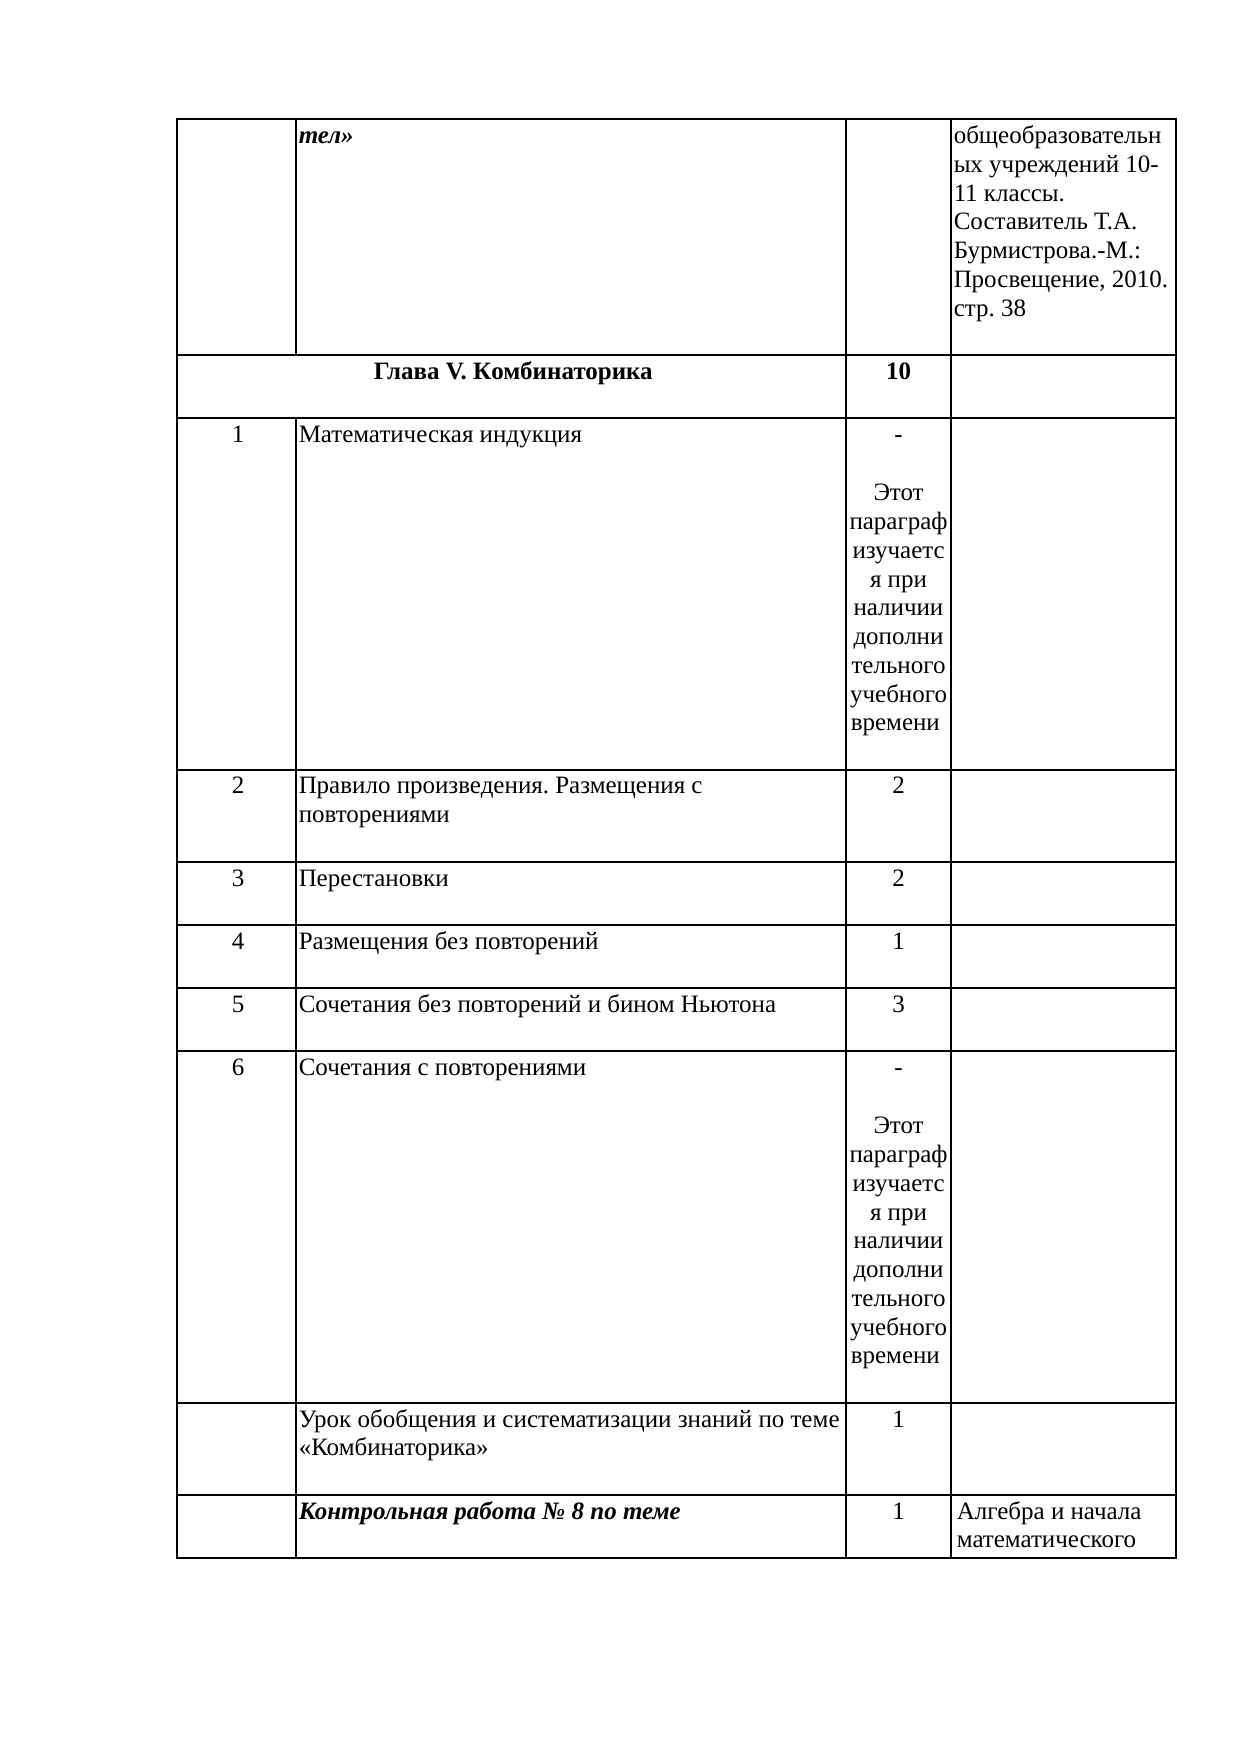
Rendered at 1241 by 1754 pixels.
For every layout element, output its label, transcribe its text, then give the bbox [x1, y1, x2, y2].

table_cell [847, 120, 950, 354]
table_cell 2 [178, 771, 295, 861]
table_cell Сочетания без повторений и бином Ньютона [297, 989, 845, 1050]
table_cell [952, 1052, 1175, 1402]
table_cell [178, 1496, 295, 1557]
table_cell 4 [178, 926, 295, 987]
table_cell Глава V. Комбинаторика [178, 356, 845, 417]
table_cell Урок обобщения и систематизации знаний по теме «Комбинаторика» [297, 1404, 845, 1494]
table_cell 1 [847, 926, 950, 987]
table_cell 2 [847, 771, 950, 861]
table_cell 10 [847, 356, 950, 417]
table_cell Сочетания с повторениями [297, 1052, 845, 1402]
table_cell 5 [178, 989, 295, 1050]
table_cell Контрольная работа № 8 по теме [297, 1496, 845, 1557]
table_cell [952, 356, 1175, 417]
table_cell общеобразовательных учреждений 10-11 классы. Составитель Т.А. Бурмистрова.-М.: Просвещение, 2010. стр. 38 [952, 120, 1175, 354]
table_cell [952, 863, 1175, 924]
table_cell - Этот параграф изучается при наличии дополнительного учебного времени [847, 1052, 950, 1402]
table_cell [952, 771, 1175, 861]
table_cell [952, 1404, 1175, 1494]
table_cell - Этот параграф изучается при наличии дополнительного учебного времени [847, 419, 950, 768]
table_cell [178, 120, 295, 354]
table_cell 1 [847, 1404, 950, 1494]
table_cell Алгебра и начала математического [952, 1496, 1175, 1557]
table_cell Размещения без повторений [297, 926, 845, 987]
table_cell 3 [847, 989, 950, 1050]
table_cell тел» [297, 120, 845, 354]
table_cell [952, 926, 1175, 987]
table_cell [178, 1404, 295, 1494]
table_cell [952, 419, 1175, 768]
table_cell 1 [847, 1496, 950, 1557]
table_cell Правило произведения. Размещения с повторениями [297, 771, 845, 861]
table_cell 3 [178, 863, 295, 924]
table_cell 1 [178, 419, 295, 768]
table_cell Перестановки [297, 863, 845, 924]
table_cell 6 [178, 1052, 295, 1402]
table_cell [952, 989, 1175, 1050]
table_cell Математическая индукция [297, 419, 845, 768]
table_cell 2 [847, 863, 950, 924]
